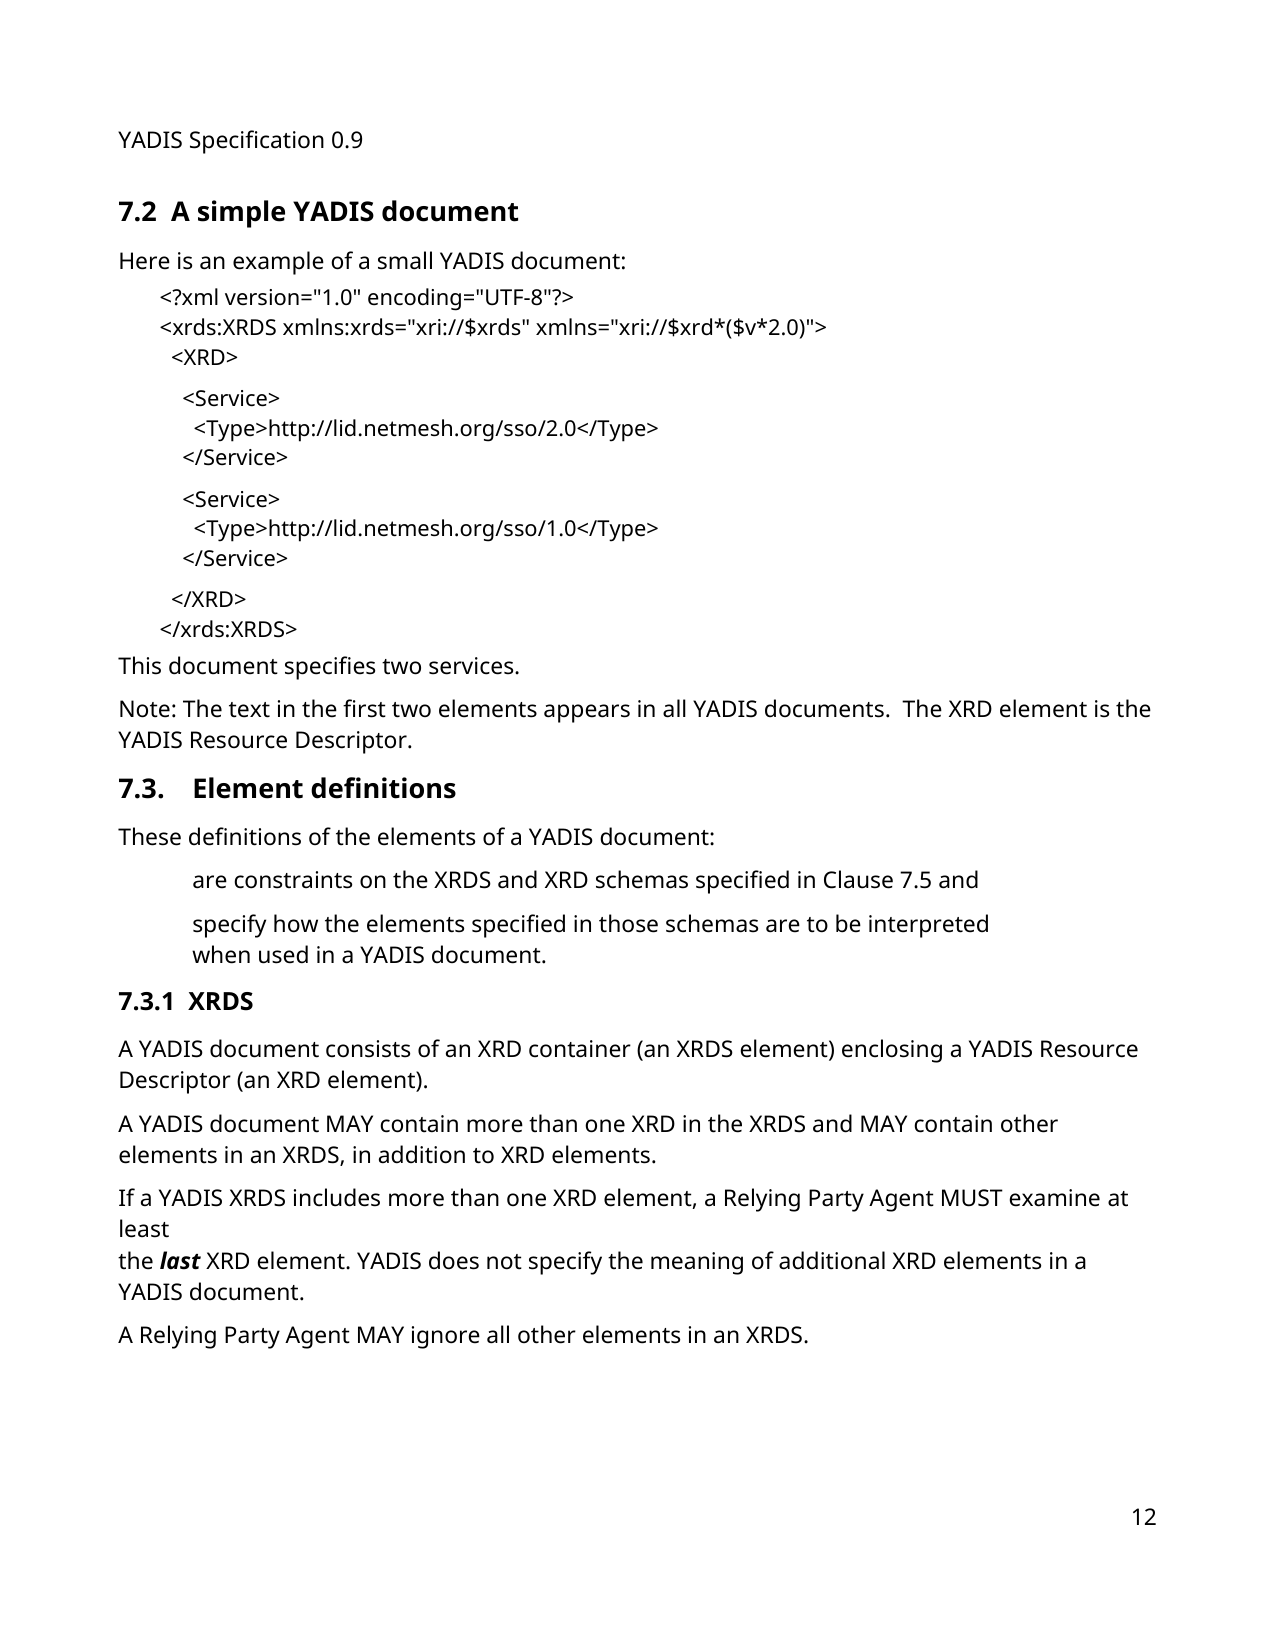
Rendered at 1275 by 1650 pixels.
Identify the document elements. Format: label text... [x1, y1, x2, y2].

text These definitions of the elements of a YADIS document: [118, 821, 1157, 852]
text This document specifies two services. [118, 650, 1157, 681]
text If a YADIS XRDS includes more than one XRD element, a Relying Party Agent MUST examine at least the last XRD element. YADIS does not specify the meaning of additional XRD elements in a YADIS document. [118, 1182, 1157, 1307]
text <Service> [148, 383, 1157, 413]
text </xrds:XRDS> [148, 614, 1157, 644]
subtitle 7.3.1 XRDS [118, 984, 1157, 1018]
subtitle 7.2 A simple YADIS document [118, 193, 1157, 230]
text A Relying Party Agent MAY ignore all other elements in an XRDS. [118, 1319, 1157, 1350]
text </Service> [148, 442, 1157, 472]
text A YADIS document MAY contain more than one XRD in the XRDS and MAY contain other elements in an XRDS, in addition to XRD elements. [118, 1107, 1157, 1170]
text are constraints on the XRDS and XRD schemas specified in Clause 7.5 and [192, 864, 1157, 896]
text A YADIS document consists of an XRD container (an XRDS element) enclosing a YADIS Resource Descriptor (an XRD element). [118, 1033, 1157, 1095]
text <XRD> [148, 342, 1157, 371]
text Note: The text in the first two elements appears in all YADIS documents. The XRD element is the YADIS Resource Descriptor. [118, 693, 1157, 756]
text <xrds:XRDS xmlns:xrds="xri://$xrds" xmlns="xri://$xrd*($v*2.0)"> [148, 312, 1157, 342]
subtitle 7.3. Element definitions [118, 769, 1157, 806]
text </XRD> [148, 584, 1157, 614]
text <?xml version="1.0" encoding="UTF-8"?> [148, 282, 1157, 312]
text <Service> [148, 483, 1157, 513]
text </Service> [148, 543, 1157, 573]
text specify how the elements specified in those schemas are to be interpreted when used in a YADIS document. [192, 908, 1157, 970]
text <Type>http://lid.netmesh.org/sso/2.0</Type> [148, 413, 1157, 442]
text <Type>http://lid.netmesh.org/sso/1.0</Type> [148, 513, 1157, 543]
text Here is an example of a small YADIS document: [118, 245, 1157, 276]
